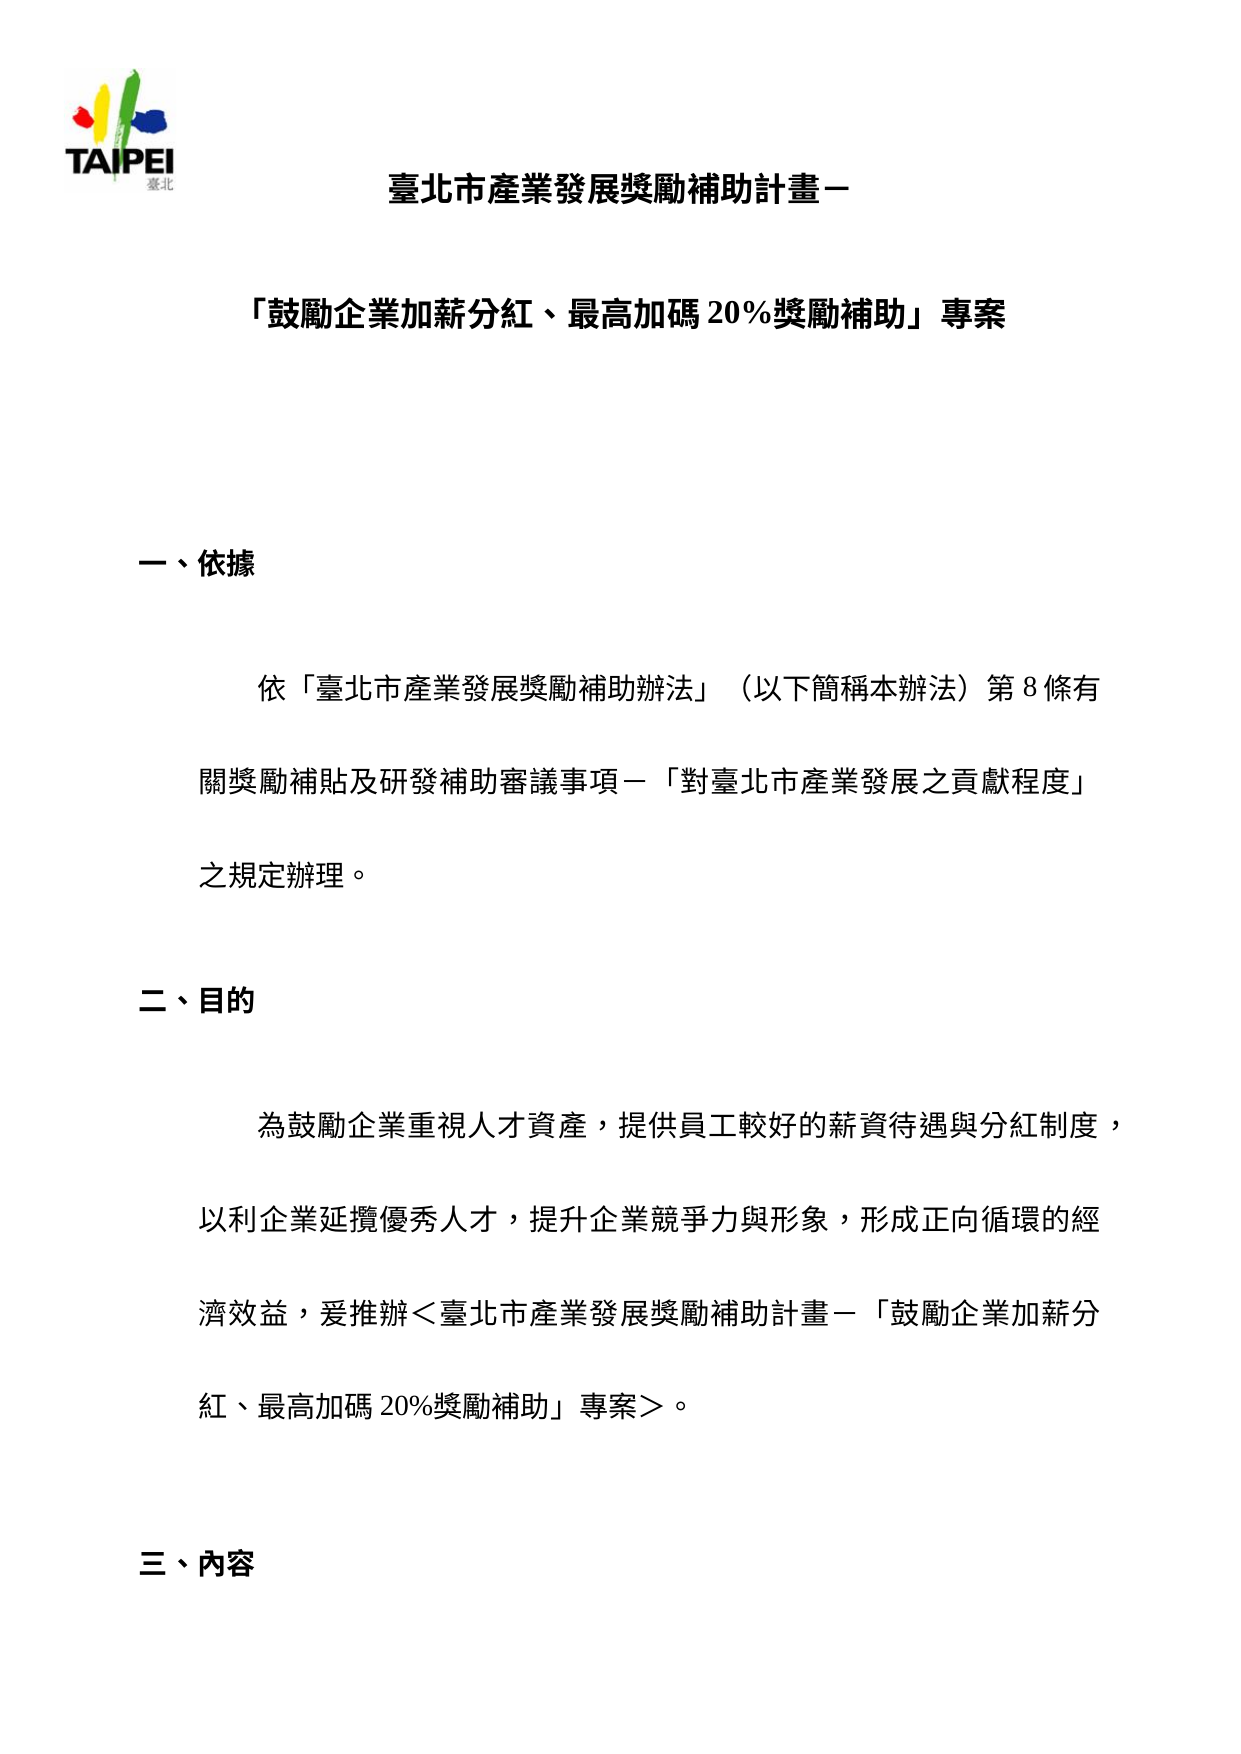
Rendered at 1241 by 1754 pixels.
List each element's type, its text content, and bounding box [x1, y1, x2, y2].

text 臺北市產業發展獎勵補助計畫－ [139, 145, 1101, 207]
text 「鼓勵企業加薪分紅、最高加碼20%獎勵補助」專案 [139, 270, 1101, 332]
text 三、內容 [139, 1520, 1101, 1582]
text 為鼓勵企業重視人才資產，提供員工較好的薪資待遇與分紅制度，以利企業延攬優秀人才，提升企業競爭力與形象，形成正向循環的經濟效益，爰推辦＜臺北市產業發展獎勵補助計畫－「鼓勵企業加薪分紅、最高加碼20%獎勵補助」專案＞。 [199, 1082, 1101, 1426]
text 一、依據 [139, 520, 1101, 582]
text 依「臺北市產業發展獎勵補助辦法」（以下簡稱本辦法）第8條有關獎勵補貼及研發補助審議事項－「對臺北市產業發展之貢獻程度」之規定辦理。 [199, 645, 1101, 895]
text 二、目的 [139, 957, 1101, 1020]
